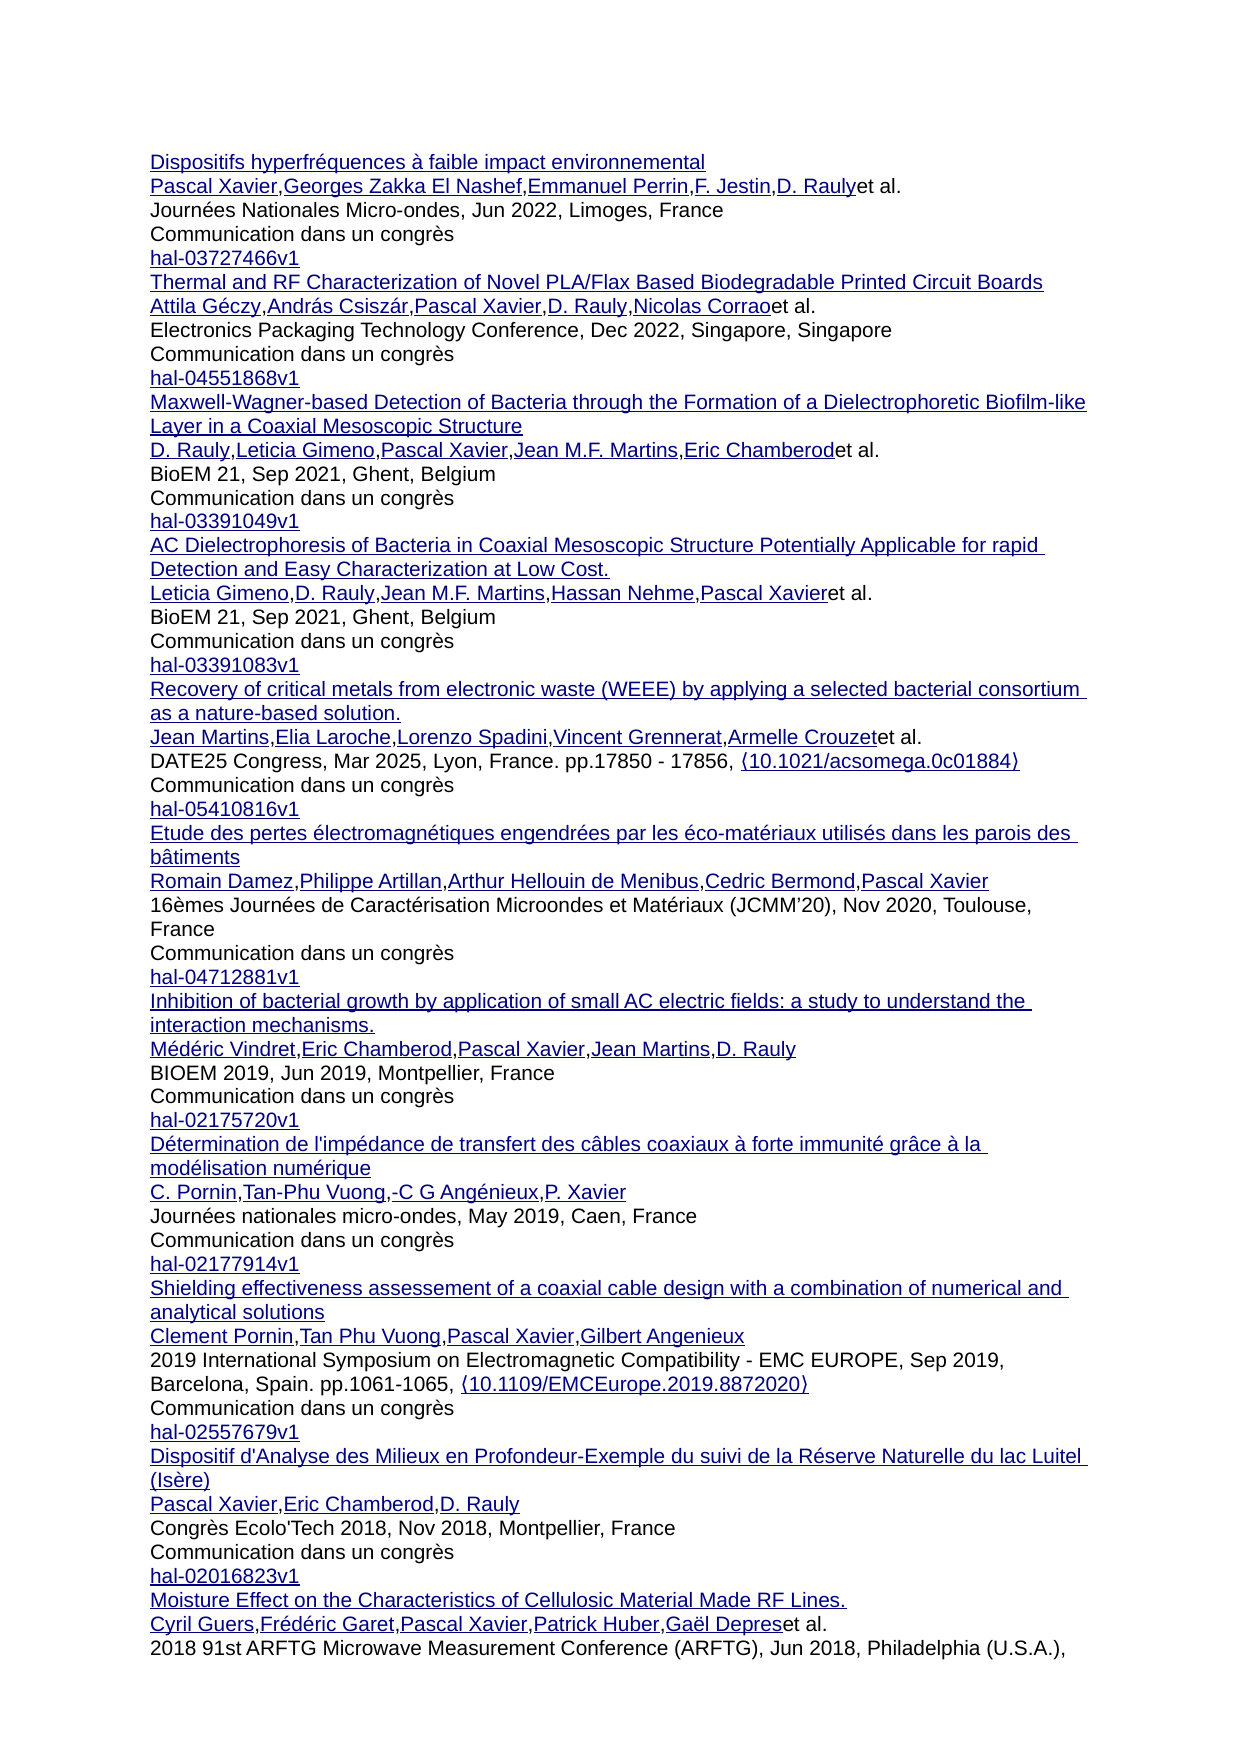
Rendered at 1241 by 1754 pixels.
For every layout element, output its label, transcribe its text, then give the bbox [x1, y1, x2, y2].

table_cell Moisture Effect on the Characteristics of Cellulosic Material Made RF Lines. Cyril Guers,Frédéric Garet,Pascal Xavier,Patrick Huber,Gaël Depreset al. 2018 91st ARFTG Microwave Measurement Conference (ARFTG), Jun 2018, Philadelphia (U.S.A.), [150, 1588, 1090, 1659]
table_cell Dispositif d'Analyse des Milieux en Profondeur-Exemple du suivi de la Réserve Naturelle du lac Luitel (Isère) Pascal Xavier,Eric Chamberod,D. Rauly Congrès Ecolo'Tech 2018, Nov 2018, Montpellier, France Communication dans un congrès hal-02016823v1 [150, 1444, 1090, 1587]
table_cell Etude des pertes électromagnétiques engendrées par les éco-matériaux utilisés dans les parois des bâtiments Romain Damez,Philippe Artillan,Arthur Hellouin de Menibus,Cedric Bermond,Pascal Xavier 16èmes Journées de Caractérisation Microondes et Matériaux (JCMM’20), Nov 2020, Toulouse, France Communication dans un congrès hal-04712881v1 [150, 821, 1090, 988]
table_cell Dispositifs hyperfréquences à faible impact environnemental Pascal Xavier,Georges Zakka El Nashef,Emmanuel Perrin,F. Jestin,D. Raulyet al. Journées Nationales Micro-ondes, Jun 2022, Limoges, France Communication dans un congrès hal-03727466v1 [150, 150, 1090, 270]
table_cell Recovery of critical metals from electronic waste (WEEE) by applying a selected bacterial consortium as a nature-based solution. Jean Martins,Elia Laroche,Lorenzo Spadini,Vincent Grennerat,Armelle Crouzetet al. DATE25 Congress, Mar 2025, Lyon, France. pp.17850 - 17856, ⟨10.1021/acsomega.0c01884⟩ Communication dans un congrès hal-05410816v1 [150, 677, 1090, 821]
table_cell AC Dielectrophoresis of Bacteria in Coaxial Mesoscopic Structure Potentially Applicable for rapid Detection and Easy Characterization at Low Cost. Leticia Gimeno,D. Rauly,Jean M.F. Martins,Hassan Nehme,Pascal Xavieret al. BioEM 21, Sep 2021, Ghent, Belgium Communication dans un congrès hal-03391083v1 [150, 533, 1090, 677]
table_cell Shielding effectiveness assessement of a coaxial cable design with a combination of numerical and analytical solutions Clement Pornin,Tan Phu Vuong,Pascal Xavier,Gilbert Angenieux 2019 International Symposium on Electromagnetic Compatibility - EMC EUROPE, Sep 2019, Barcelona, Spain. pp.1061-1065, ⟨10.1109/EMCEurope.2019.8872020⟩ Communication dans un congrès hal-02557679v1 [150, 1276, 1090, 1444]
table_cell Maxwell-Wagner-based Detection of Bacteria through the Formation of a Dielectrophoretic Biofilm-like Layer in a Coaxial Mesoscopic Structure D. Rauly,Leticia Gimeno,Pascal Xavier,Jean M.F. Martins,Eric Chamberodet al. BioEM 21, Sep 2021, Ghent, Belgium Communication dans un congrès hal-03391049v1 [150, 390, 1090, 533]
table_cell Inhibition of bacterial growth by application of small AC electric fields: a study to understand the interaction mechanisms. Médéric Vindret,Eric Chamberod,Pascal Xavier,Jean Martins,D. Rauly BIOEM 2019, Jun 2019, Montpellier, France Communication dans un congrès hal-02175720v1 [150, 989, 1090, 1132]
table_cell Thermal and RF Characterization of Novel PLA/Flax Based Biodegradable Printed Circuit Boards Attila Géczy,András Csiszár,Pascal Xavier,D. Rauly,Nicolas Corraoet al. Electronics Packaging Technology Conference, Dec 2022, Singapore, Singapore Communication dans un congrès hal-04551868v1 [150, 270, 1090, 389]
table_cell Détermination de l'impédance de transfert des câbles coaxiaux à forte immunité grâce à la modélisation numérique C. Pornin,Tan-Phu Vuong,-C G Angénieux,P. Xavier Journées nationales micro-ondes, May 2019, Caen, France Communication dans un congrès hal-02177914v1 [150, 1132, 1090, 1276]
